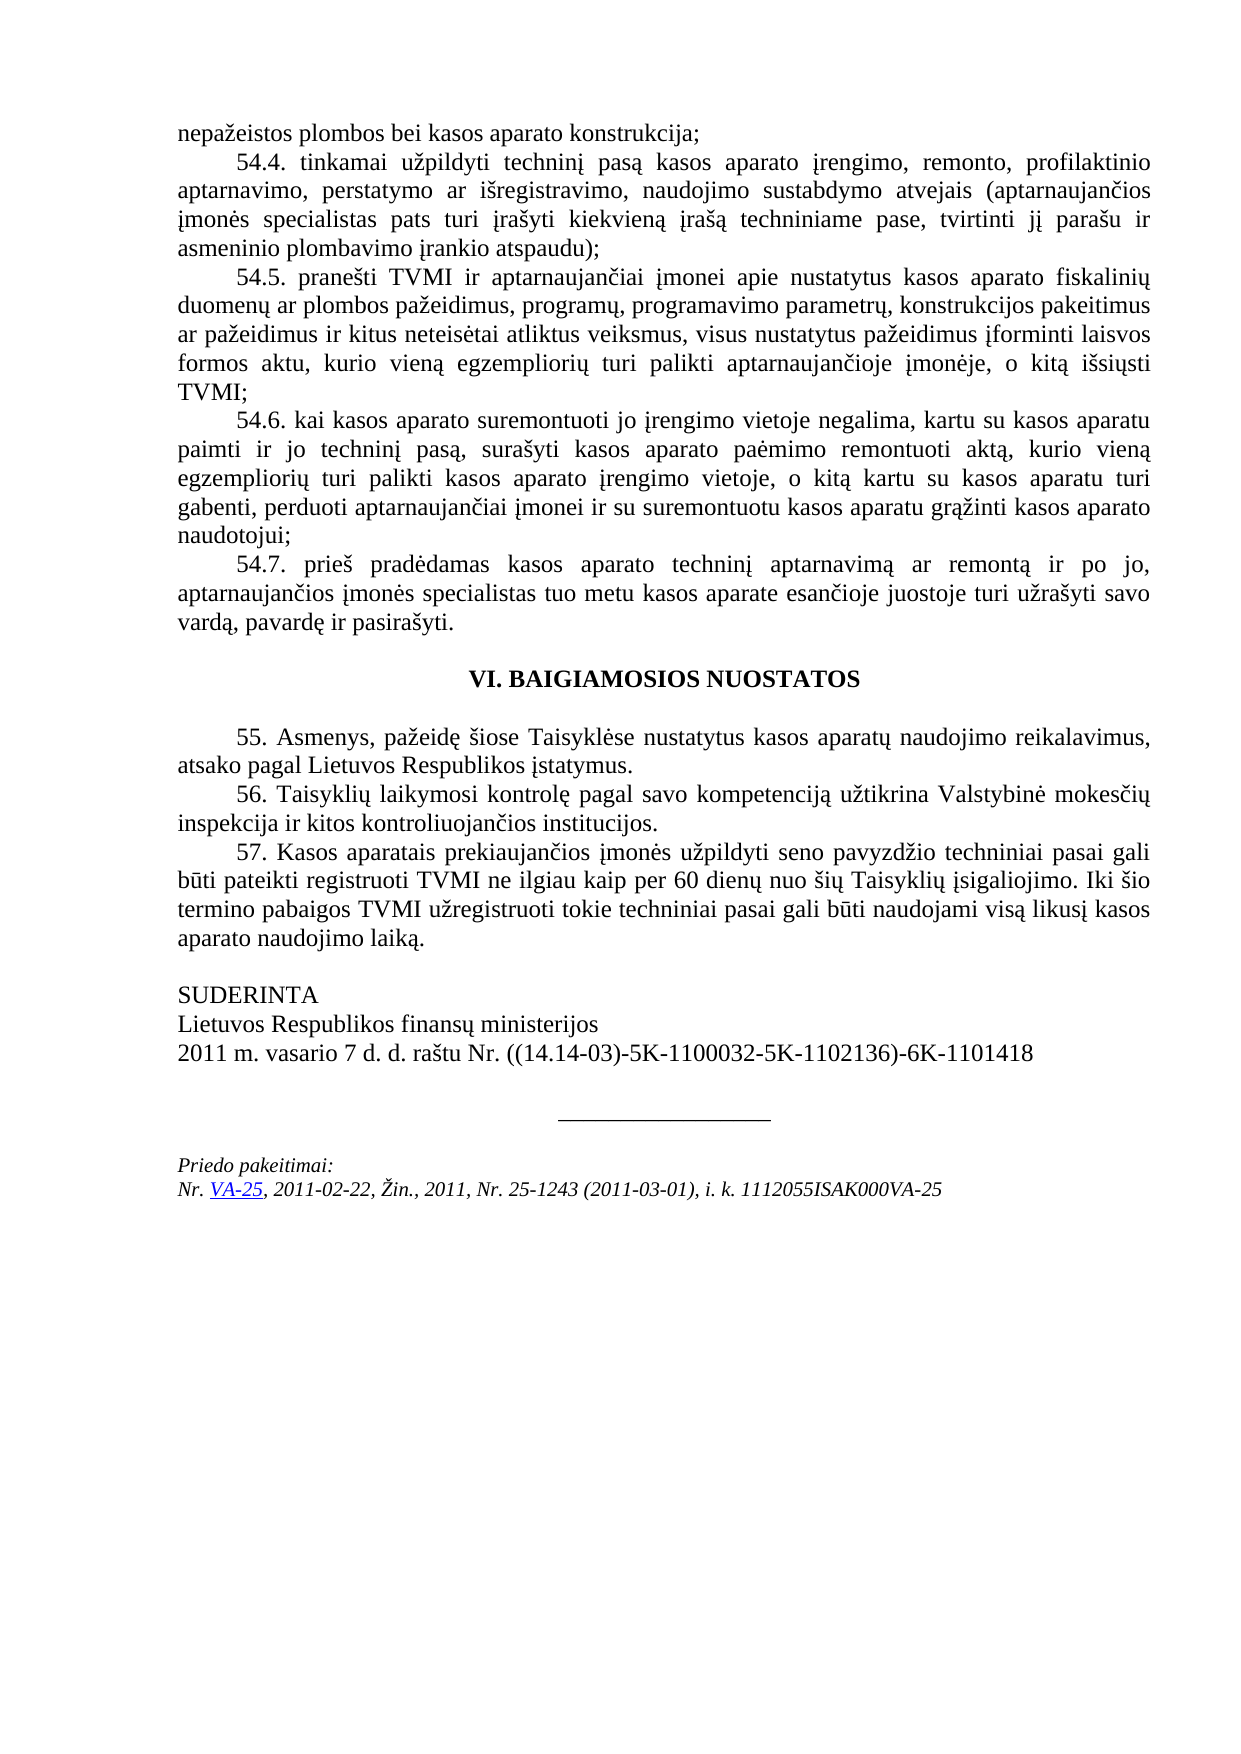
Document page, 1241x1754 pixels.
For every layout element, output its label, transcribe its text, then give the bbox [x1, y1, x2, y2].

text 57. Kasos aparatais prekiaujančios įmonės užpildyti seno pavyzdžio techniniai pasai gali būti pateikti registruoti TVMI ne ilgiau kaip per 60 dienų nuo šių Taisyklių įsigaliojimo. Iki šio termino pabaigos TVMI užregistruoti tokie techniniai pasai gali būti naudojami visą likusį kasos aparato naudojimo laiką. [177, 837, 1152, 952]
text Nr. VA-25, 2011-02-22, Žin., 2011, Nr. 25-1243 (2011-03-01), i. k. 1112055ISAK000VA-25 [177, 1177, 1152, 1201]
text 55. Asmenys, pažeidę šiose Taisyklėse nustatytus kasos aparatų naudojimo reikalavimus, atsako pagal Lietuvos Respublikos įstatymus. [177, 722, 1152, 779]
text 54.7. prieš pradėdamas kasos aparato techninį aptarnavimą ar remontą ir po jo, aptarnaujančios įmonės specialistas tuo metu kasos aparate esančioje juostoje turi užrašyti savo vardą, pavardę ir pasirašyti. [177, 549, 1152, 636]
text Priedo pakeitimai: [177, 1153, 1152, 1177]
text SUDERINTA [177, 981, 1152, 1009]
text 54.4. tinkamai užpildyti techninį pasą kasos aparato įrengimo, remonto, profilaktinio aptarnavimo, perstatymo ar išregistravimo, naudojimo sustabdymo atvejais (aptarnaujančios įmonės specialistas pats turi įrašyti kiekvieną įrašą techniniame pase, tvirtinti jį parašu ir asmeninio plombavimo įrankio atspaudu); [177, 147, 1152, 262]
text VI. BAIGIAMOSIOS NUOSTATOS [177, 664, 1152, 693]
text 2011 m. vasario 7 d. d. raštu Nr. ((14.14-03)-5K-1100032-5K-1102136)-6K-1101418 [177, 1038, 1152, 1067]
text 54.5. pranešti TVMI ir aptarnaujančiai įmonei apie nustatytus kasos aparato fiskalinių duomenų ar plombos pažeidimus, programų, programavimo parametrų, konstrukcijos pakeitimus ar pažeidimus ir kitus neteisėtai atliktus veiksmus, visus nustatytus pažeidimus įforminti laisvos formos aktu, kurio vieną egzempliorių turi palikti aptarnaujančioje įmonėje, o kitą išsiųsti TVMI; [177, 262, 1152, 406]
text 54.6. kai kasos aparato suremontuoti jo įrengimo vietoje negalima, kartu su kasos aparatu paimti ir jo techninį pasą, surašyti kasos aparato paėmimo remontuoti aktą, kurio vieną egzempliorių turi palikti kasos aparato įrengimo vietoje, o kitą kartu su kasos aparatu turi gabenti, perduoti aptarnaujančiai įmonei ir su suremontuotu kasos aparatu grąžinti kasos aparato naudotojui; [177, 406, 1152, 549]
text _________________ [177, 1096, 1152, 1124]
text nepažeistos plombos bei kasos aparato konstrukcija; [177, 118, 1152, 147]
text 56. Taisyklių laikymosi kontrolę pagal savo kompetenciją užtikrina Valstybinė mokesčių inspekcija ir kitos kontroliuojančios institucijos. [177, 779, 1152, 837]
text Lietuvos Respublikos finansų ministerijos [177, 1009, 1152, 1038]
